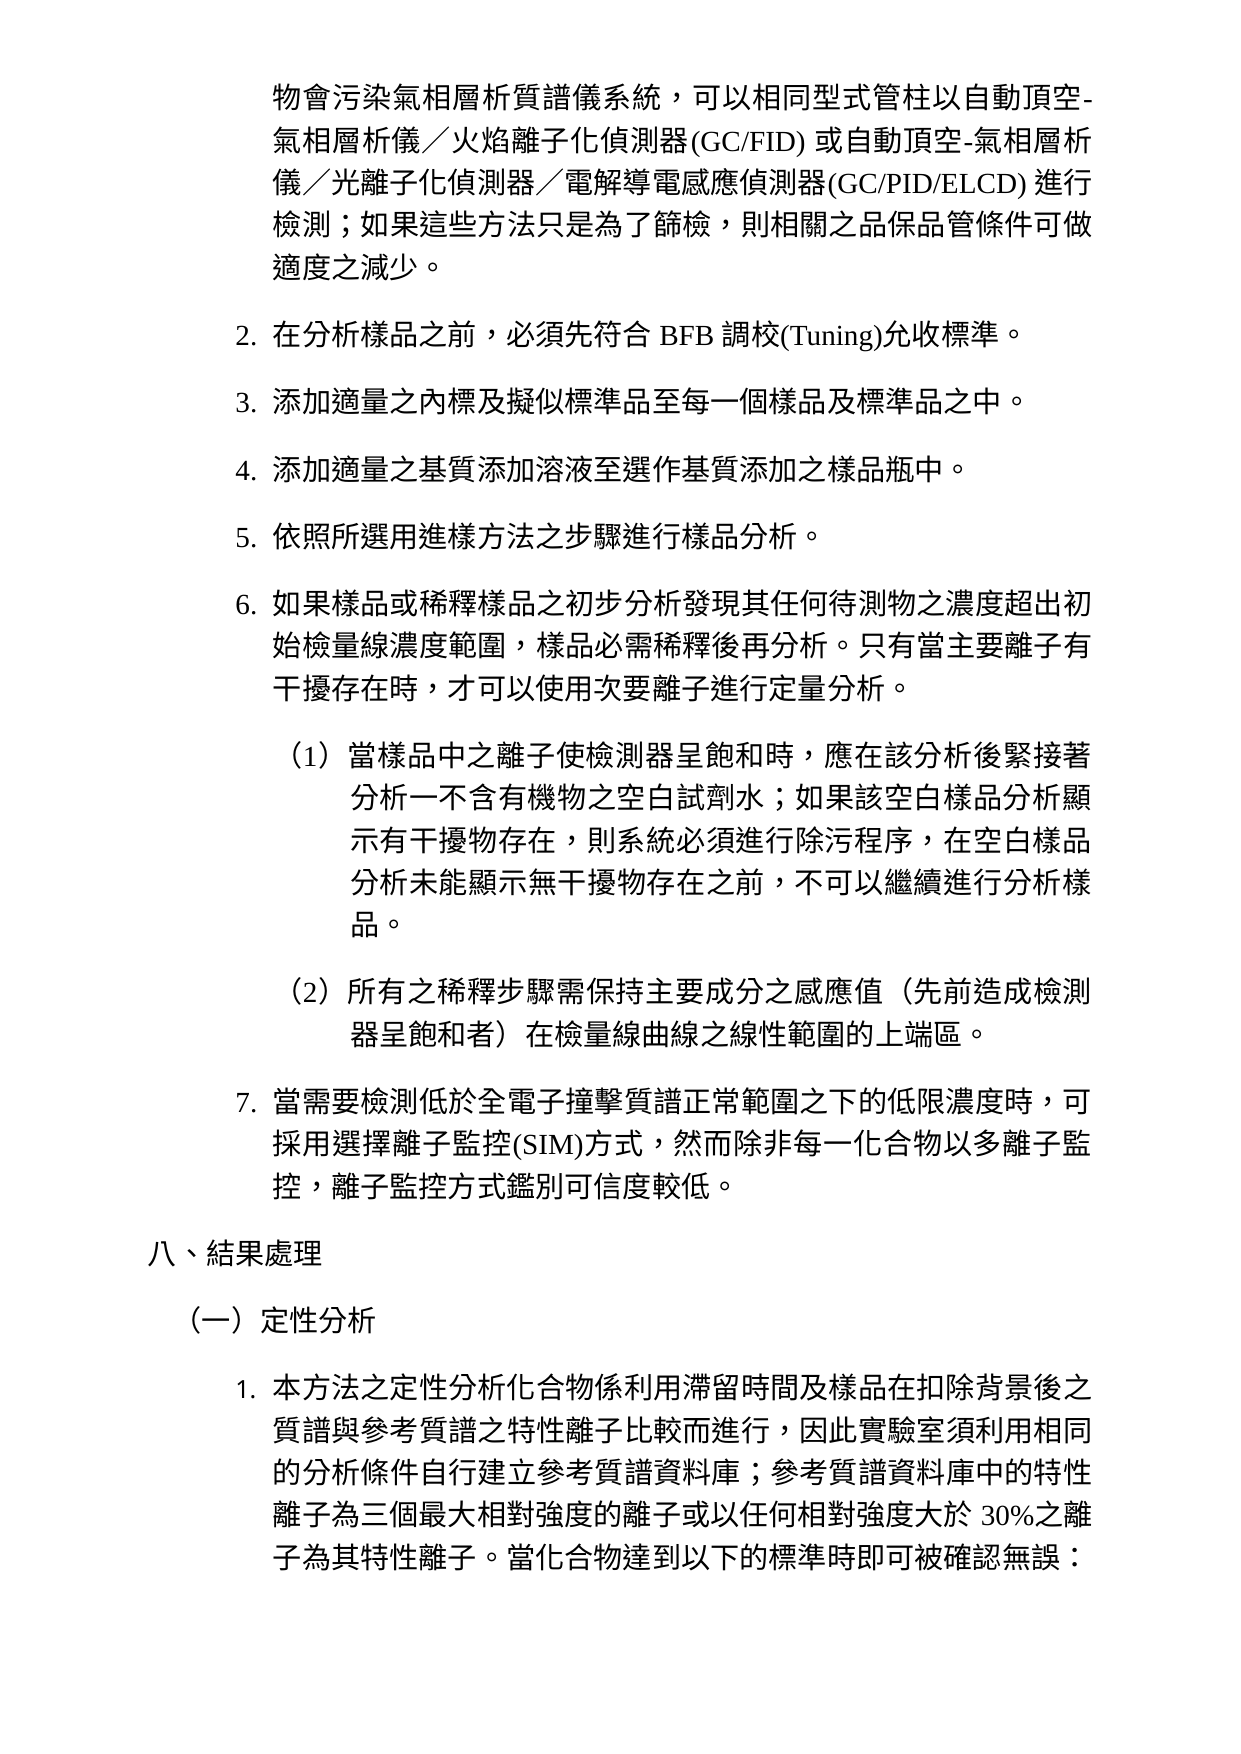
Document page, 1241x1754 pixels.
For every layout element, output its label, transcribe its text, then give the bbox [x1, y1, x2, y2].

list 添加適量之內標及擬似標準品至每一個樣品及標準品之中。 [235, 379, 1092, 421]
list 如果樣品或稀釋樣品之初步分析發現其任何待測物之濃度超出初始檢量線濃度範圍，樣品必需稀釋後再分析。只有當主要離子有干擾存在時，才可以使用次要離子進行定量分析。 [235, 581, 1092, 707]
list 依照所選用進樣方法之步驟進行樣品分析。 [235, 513, 1092, 556]
text （1）當樣品中之離子使檢測器呈飽和時，應在該分析後緊接著分析一不含有機物之空白試劑水；如果該空白樣品分析顯示有干擾物存在，則系統必須進行除污程序，在空白樣品分析未能顯示無干擾物存在之前，不可以繼續進行分析樣品。 [273, 732, 1092, 944]
list 添加適量之基質添加溶液至選作基質添加之樣品瓶中。 [235, 446, 1092, 488]
text （一）定性分析 [172, 1298, 1092, 1340]
text 八、結果處理 [148, 1230, 1092, 1273]
list 當需要檢測低於全電子撞擊質譜正常範圍之下的低限濃度時，可採用選擇離子監控(SIM)方式，然而除非每一化合物以多離子監控，離子監控方式鑑別可信度較低。 [235, 1078, 1092, 1205]
list 在分析樣品之前，必須先符合 BFB 調校(Tuning)允收標準。 [235, 311, 1092, 354]
list 物會污染氣相層析質譜儀系統，可以相同型式管柱以自動頂空-氣相層析儀／火焰離子化偵測器(GC/FID) 或自動頂空-氣相層析儀／光離子化偵測器／電解導電感應偵測器(GC/PID/ELCD) 進行檢測；如果這些方法只是為了篩檢，則相關之品保品管條件可做適度之減少。 [235, 75, 1092, 286]
text （2）所有之稀釋步驟需保持主要成分之感應值（先前造成檢測器呈飽和者）在檢量線曲線之線性範圍的上端區。 [273, 969, 1092, 1053]
list 本方法之定性分析化合物係利用滯留時間及樣品在扣除背景後之質譜與參考質譜之特性離子比較而進行，因此實驗室須利用相同的分析條件自行建立參考質譜資料庫；參考質譜資料庫中的特性離子為三個最大相對強度的離子或以任何相對強度大於 30%之離子為其特性離子。當化合物達到以下的標準時即可被確認無誤： [235, 1365, 1092, 1576]
